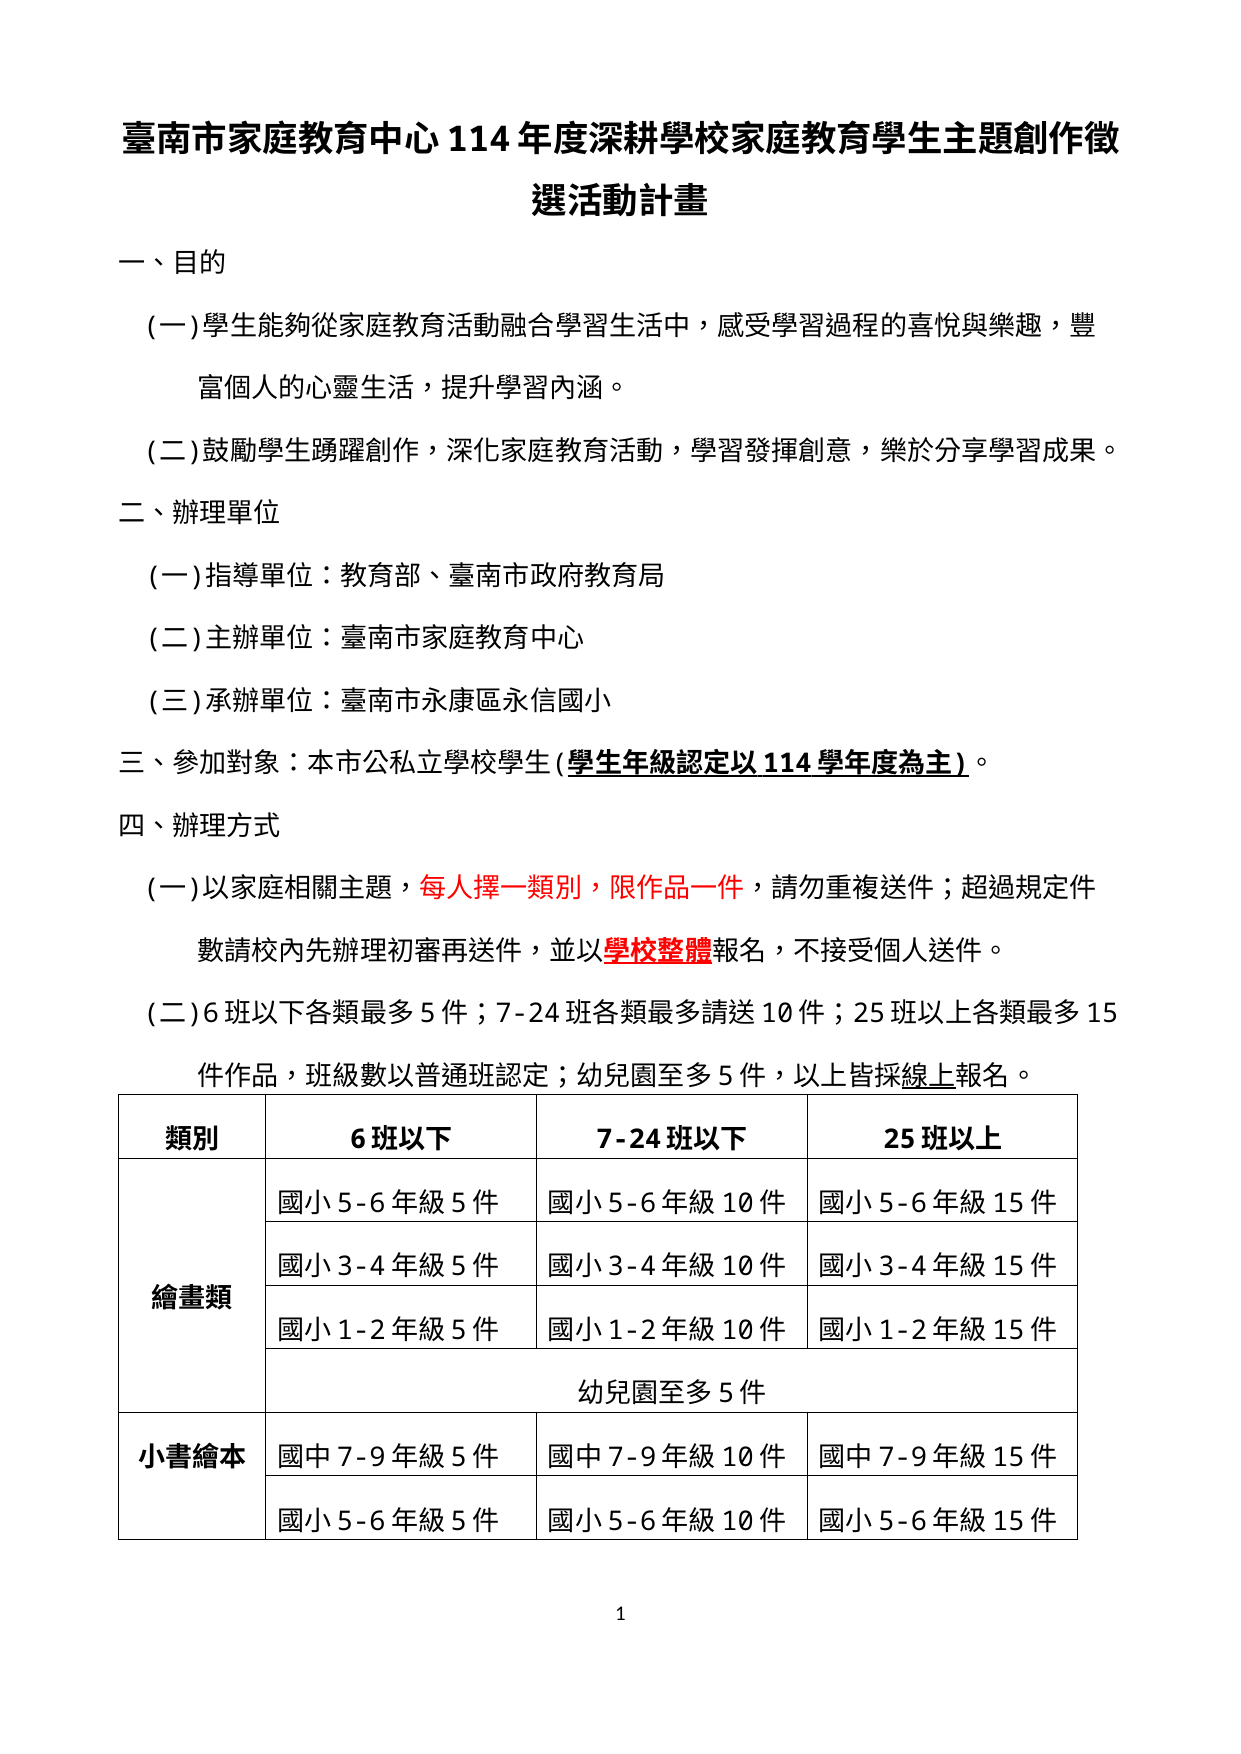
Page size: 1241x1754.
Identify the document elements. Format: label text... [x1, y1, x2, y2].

table_cell 國小3-4年級15件 [808, 1222, 1077, 1285]
text 二、辦理單位 [118, 469, 1122, 532]
table_cell 國中7-9年級5件 [266, 1413, 536, 1475]
table_cell 國小5-6年級10件 [537, 1159, 807, 1221]
table_cell 繪畫類 [119, 1159, 265, 1412]
table_cell 國小1-2年級10件 [537, 1286, 807, 1348]
text (二)6班以下各類最多5件；7-24班各類最多請送10件；25班以上各類最多15件作品，班級數以普通班認定；幼兒園至多5件，以上皆採線上報名。 [143, 969, 1122, 1094]
table_cell 國小5-6年級5件 [266, 1159, 536, 1221]
table_cell 國小3-4年級10件 [537, 1222, 807, 1285]
table_cell 國小5-6年級5件 [266, 1476, 536, 1539]
table_cell 國小1-2年級15件 [808, 1286, 1077, 1348]
table_header 類別 [119, 1095, 265, 1158]
text 三、參加對象：本市公私立學校學生(學生年級認定以114學年度為主)。 [118, 719, 1122, 782]
text 一、目的 [118, 219, 1122, 282]
table_header 7-24班以下 [537, 1095, 807, 1158]
table_cell 小書繪本 [119, 1413, 265, 1539]
text 四、辦理方式 [118, 782, 1122, 844]
table_cell 國小5-6年級10件 [537, 1476, 807, 1539]
table_header 6班以下 [266, 1095, 536, 1158]
text (三)承辦單位：臺南市永康區永信國小 [118, 657, 1122, 719]
table_header 25班以上 [808, 1095, 1077, 1158]
text (一)以家庭相關主題，每人擇一類別，限作品一件，請勿重複送件；超過規定件數請校內先辦理初審再送件，並以學校整體報名，不接受個人送件。 [143, 844, 1122, 969]
table_cell 國小3-4年級5件 [266, 1222, 536, 1285]
table_cell 幼兒園至多5件 [266, 1349, 1077, 1412]
text 臺南市家庭教育中心114年度深耕學校家庭教育學生主題創作徵選活動計畫 [118, 94, 1122, 219]
table_cell 國中7-9年級10件 [537, 1413, 807, 1475]
text (二)主辦單位：臺南市家庭教育中心 [118, 594, 1122, 657]
text (一)學生能夠從家庭教育活動融合學習生活中，感受學習過程的喜悅與樂趣，豐富個人的心靈生活，提升學習內涵。 [143, 282, 1122, 407]
text (一)指導單位：教育部、臺南市政府教育局 [118, 532, 1122, 594]
table_cell 國小5-6年級15件 [808, 1159, 1077, 1221]
text (二)鼓勵學生踴躍創作，深化家庭教育活動，學習發揮創意，樂於分享學習成果。 [143, 407, 1122, 469]
table_cell 國小1-2年級5件 [266, 1286, 536, 1348]
table_cell 國小5-6年級15件 [808, 1476, 1077, 1539]
table_cell 國中7-9年級15件 [808, 1413, 1077, 1475]
